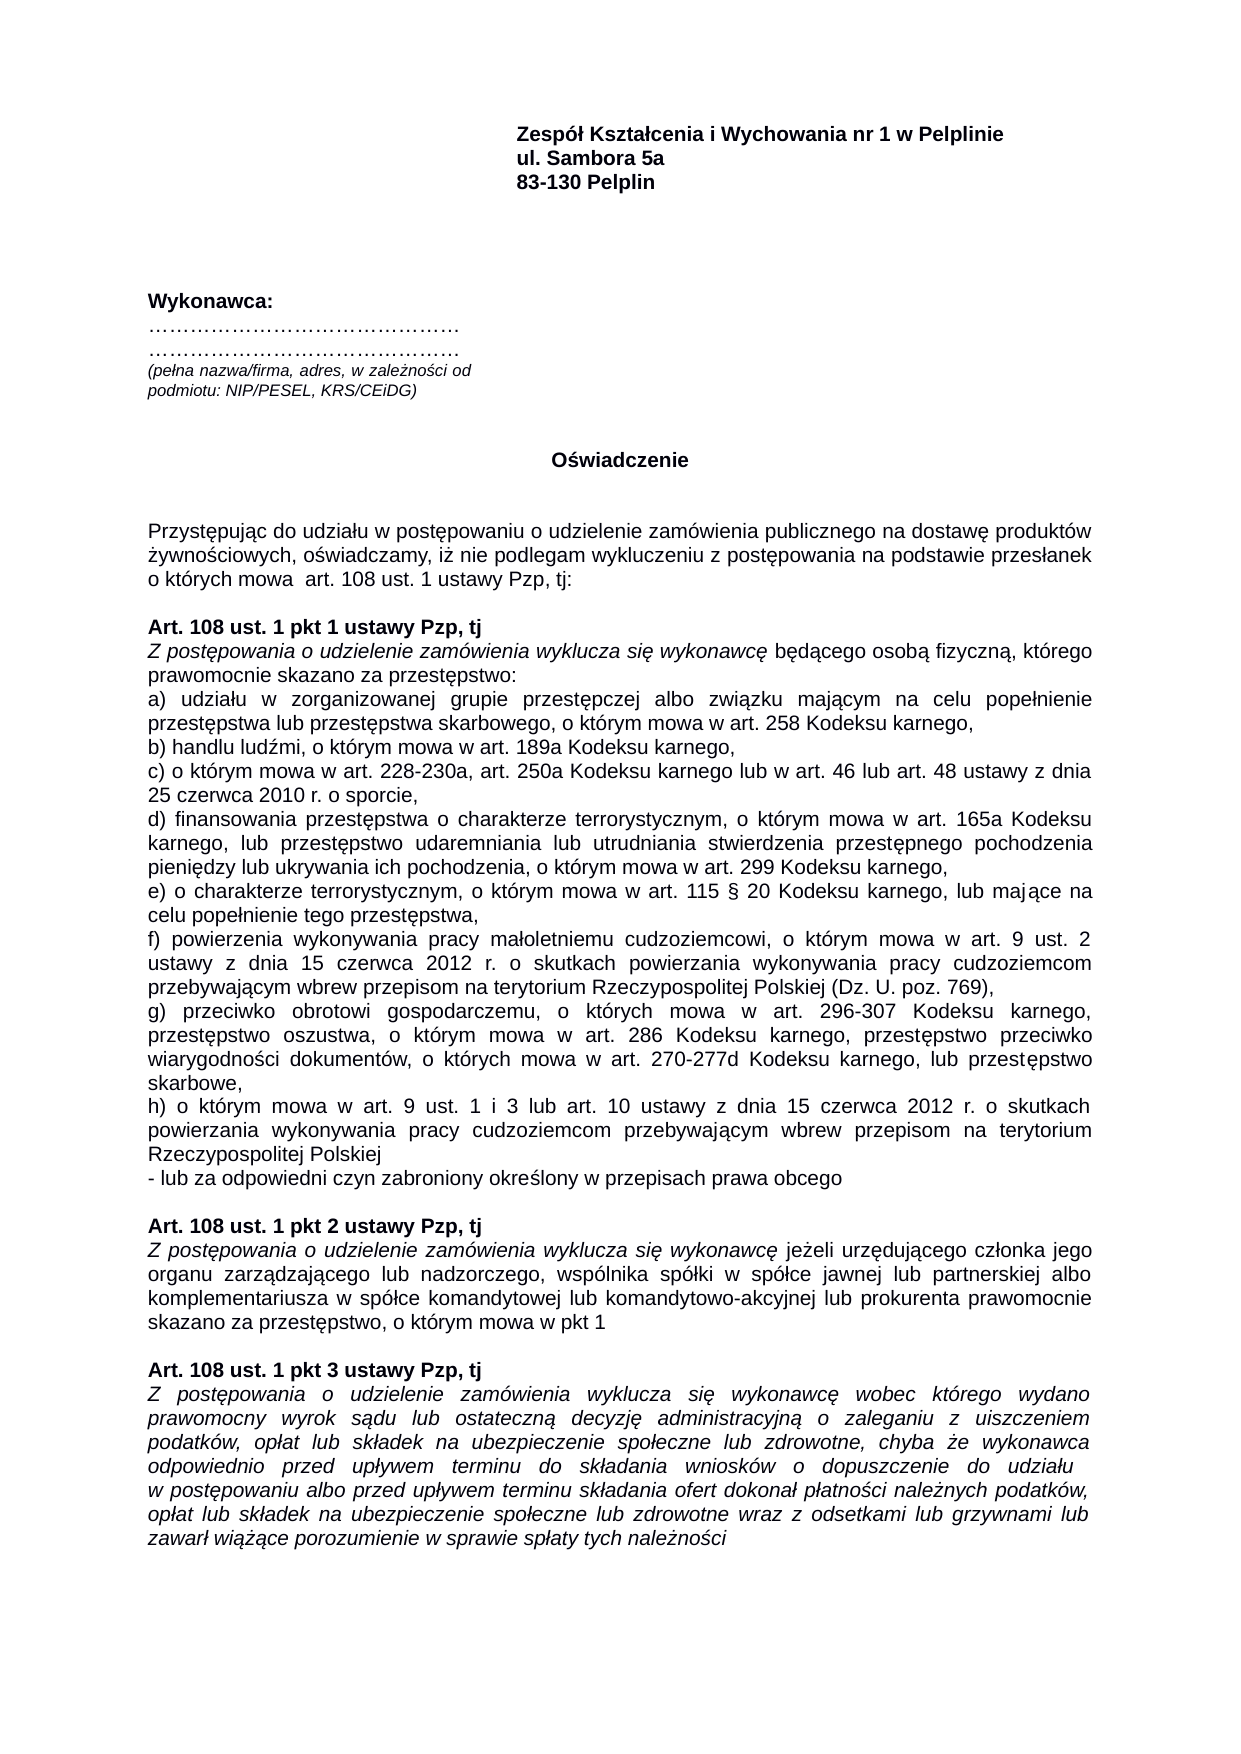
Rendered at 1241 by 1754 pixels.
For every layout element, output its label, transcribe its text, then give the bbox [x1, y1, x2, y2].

text Z postępowania o udzielenie zamówienia wyklucza się wykonawcę wobec którego wydano prawomocny wyrok sądu lub ostateczną decyzję administracyjną o zaleganiu z uiszczeniem podatków, opłat lub składek na ubezpieczenie społeczne lub zdrowotne, chyba że wykonawca odpowiednio przed upływem terminu do składania wniosków o dopuszczenie do udziału w postępowaniu albo przed upływem terminu składania ofert dokonał płatności należnych podatków, opłat lub składek na ubezpieczenie społeczne lub zdrowotne wraz z odsetkami lub grzywnami lub zawarł wiążące porozumienie w sprawie spłaty tych należności [148, 1382, 1093, 1549]
text ……………………………………………………………………………… [148, 313, 472, 361]
text Przystępując do udziału w postępowaniu o udzielenie zamówienia publicznego na dostawę produktów żywnościowych, oświadczamy, iż nie podlegam wykluczeniu z postępowania na podstawie przesłanek o których mowa art. 108 ust. 1 ustawy Pzp, tj: [148, 519, 1093, 591]
text Z postępowania o udzielenie zamówienia wyklucza się wykonawcę jeżeli urzędującego członka jego organu zarządzającego lub nadzorczego, wspólnika spółki w spółce jawnej lub partnerskiej albo komplementariusza w spółce komandytowej lub komandytowo-akcyjnej lub prokurenta prawomocnie skazano za przestępstwo, o którym mowa w pkt 1 [148, 1238, 1093, 1334]
text f) powierzenia wykonywania pracy małoletniemu cudzoziemcowi, o którym mowa w art. 9 ust. 2 ustawy z dnia 15 czerwca 2012 r. o skutkach powierzania wykonywania pracy cudzoziemcom przebywającym wbrew przepisom na terytorium Rzeczypospolitej Polskiej (Dz. U. poz. 769), [148, 927, 1093, 998]
text (pełna nazwa/firma, adres, w zależności od podmiotu: NIP/PESEL, KRS/CEiDG) [148, 361, 472, 399]
text c) o którym mowa w art. 228-230a, art. 250a Kodeksu karnego lub w art. 46 lub art. 48 ustawy z dnia 25 czerwca 2010 r. o sporcie, [148, 759, 1093, 807]
text Art. 108 ust. 1 pkt 2 ustawy Pzp, tj [148, 1214, 1093, 1238]
text Oświadczenie [148, 447, 1093, 471]
text h) o którym mowa w art. 9 ust. 1 i 3 lub art. 10 ustawy z dnia 15 czerwca 2012 r. o skutkach powierzania wykonywania pracy cudzoziemcom przebywającym wbrew przepisom na terytorium Rzeczypospolitej Polskiej [148, 1094, 1093, 1166]
text b) handlu ludźmi, o którym mowa w art. 189a Kodeksu karnego, [148, 735, 1093, 759]
text Zespół Kształcenia i Wychowania nr 1 w Pelplinie [516, 122, 1093, 146]
text Wykonawca: [148, 289, 1093, 313]
text Art. 108 ust. 1 pkt 1 ustawy Pzp, tj [148, 615, 1093, 639]
text g) przeciwko obrotowi gospodarczemu, o których mowa w art. 296-307 Kodeksu karnego, przestępstwo oszustwa, o którym mowa w art. 286 Kodeksu karnego, przestępstwo przeciwko wiarygodności dokumentów, o których mowa w art. 270-277d Kodeksu karnego, lub przestępstwo skarbowe, [148, 998, 1093, 1094]
text a) udziału w zorganizowanej grupie przestępczej albo związku mającym na celu popełnienie przestępstwa lub przestępstwa skarbowego, o którym mowa w art. 258 Kodeksu karnego, [148, 687, 1093, 735]
text 83-130 Pelplin [516, 169, 1093, 193]
text Art. 108 ust. 1 pkt 3 ustawy Pzp, tj [148, 1358, 1093, 1382]
text e) o charakterze terrorystycznym, o którym mowa w art. 115 § 20 Kodeksu karnego, lub mające na celu popełnienie tego przestępstwa, [148, 879, 1093, 927]
text ul. Sambora 5a [516, 146, 1093, 169]
text - lub za odpowiedni czyn zabroniony określony w przepisach prawa obcego [148, 1166, 1093, 1190]
text Z postępowania o udzielenie zamówienia wyklucza się wykonawcę będącego osobą fizyczną, którego prawomocnie skazano za przestępstwo: [148, 639, 1093, 687]
text d) finansowania przestępstwa o charakterze terrorystycznym, o którym mowa w art. 165a Kodeksu karnego, lub przestępstwo udaremniania lub utrudniania stwierdzenia przestępnego pochodzenia pieniędzy lub ukrywania ich pochodzenia, o którym mowa w art. 299 Kodeksu karnego, [148, 807, 1093, 879]
